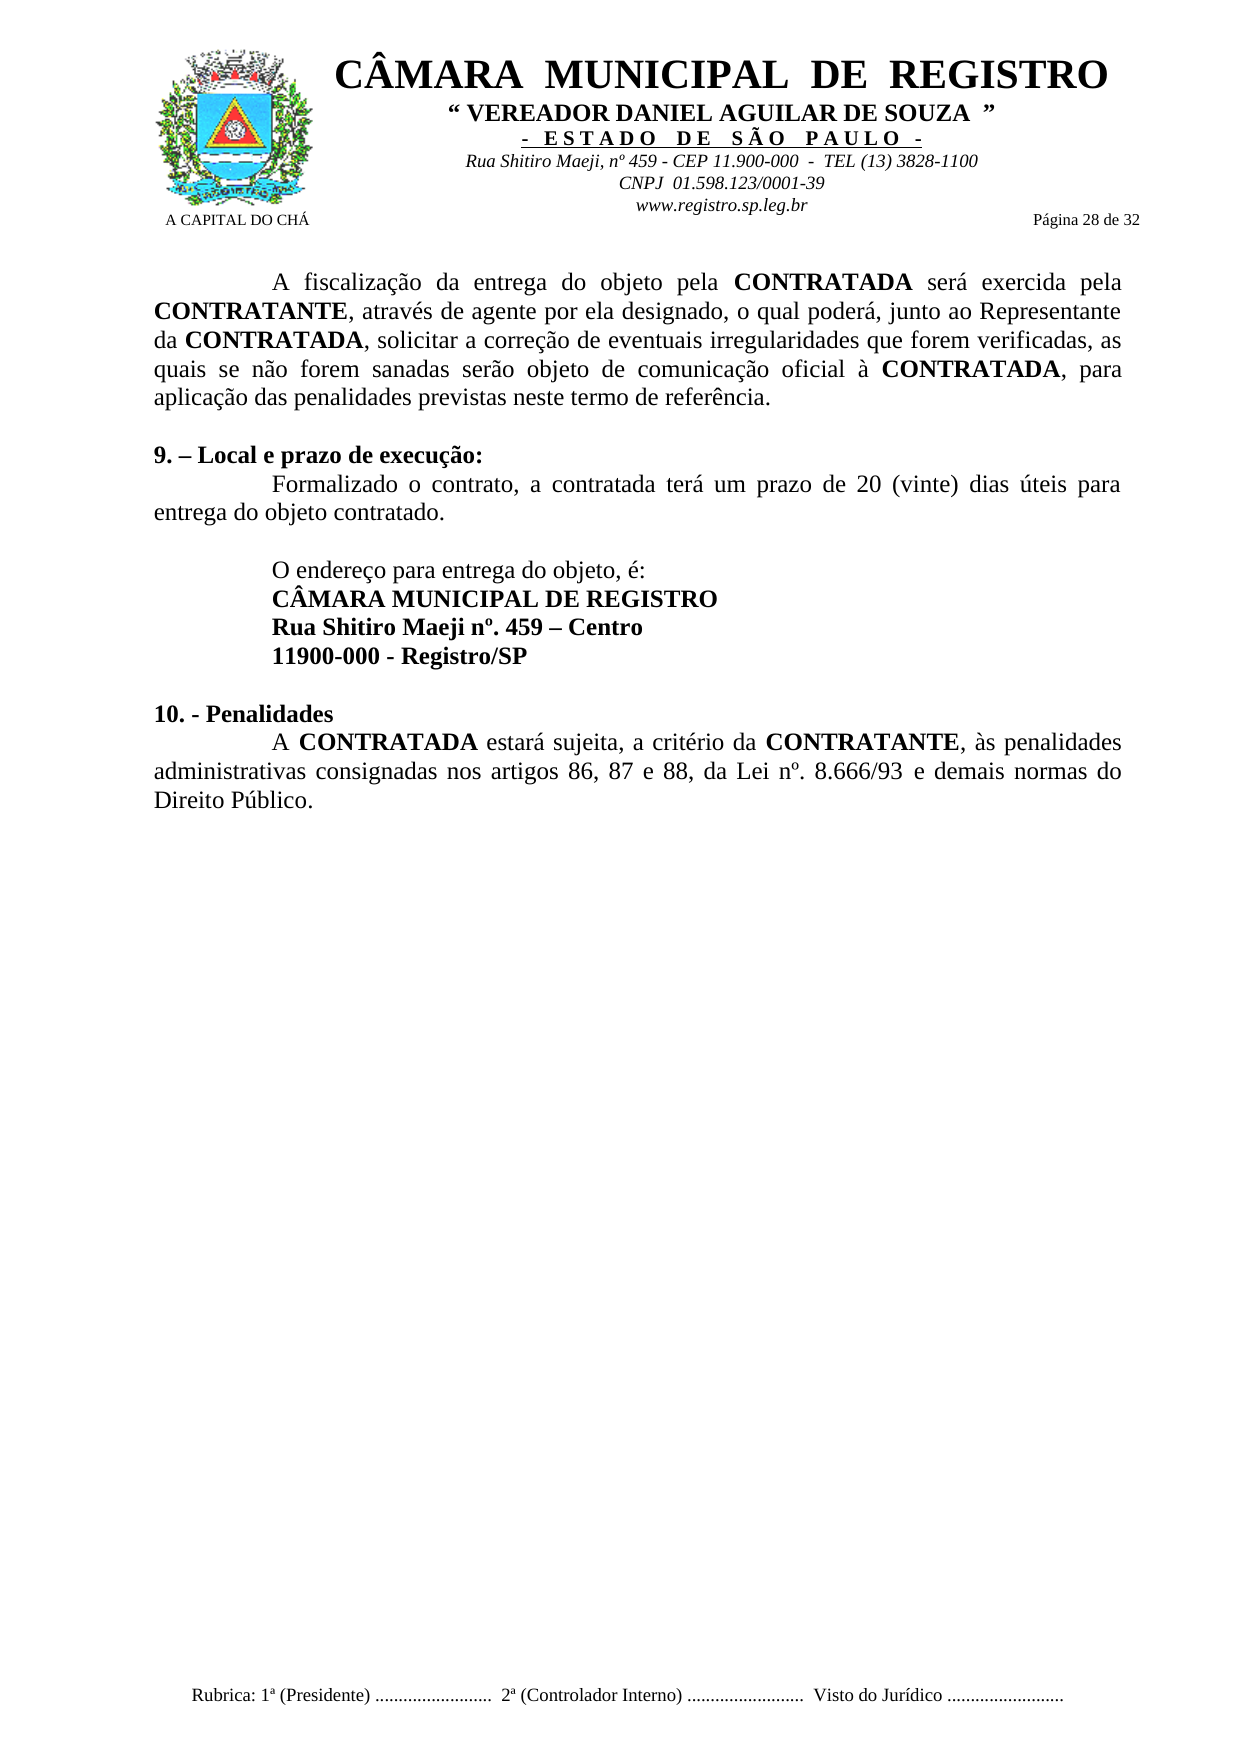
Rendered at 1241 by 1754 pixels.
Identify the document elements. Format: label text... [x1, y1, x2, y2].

text 9. – Local e prazo de execução: [153, 440, 1122, 469]
text O endereço para entrega do objeto, é: [272, 555, 1122, 584]
text CÂMARA MUNICIPAL DE REGISTRO [272, 584, 1122, 612]
text A fiscalização da entrega do objeto pela CONTRATADA será exercida pela CONTRATANTE, através de agente por ela designado, o qual poderá, junto ao Representante da CONTRATADA, solicitar a correção de eventuais irregularidades que forem verificadas, as quais se não forem sanadas serão objeto de comunicação oficial à CONTRATADA, para aplicação das penalidades previstas neste termo de referência. [153, 267, 1122, 411]
text 10. - Penalidades [153, 699, 1122, 727]
text Rua Shitiro Maeji nº. 459 – Centro [272, 612, 1122, 641]
text Formalizado o contrato, a contratada terá um prazo de 20 (vinte) dias úteis para entrega do objeto contratado. [153, 469, 1122, 526]
text 11900-000 - Registro/SP [272, 641, 1122, 670]
text A CONTRATADA estará sujeita, a critério da CONTRATANTE, às penalidades administrativas consignadas nos artigos 86, 87 e 88, da Lei nº. 8.666/93 e demais normas do Direito Público. [153, 727, 1122, 814]
